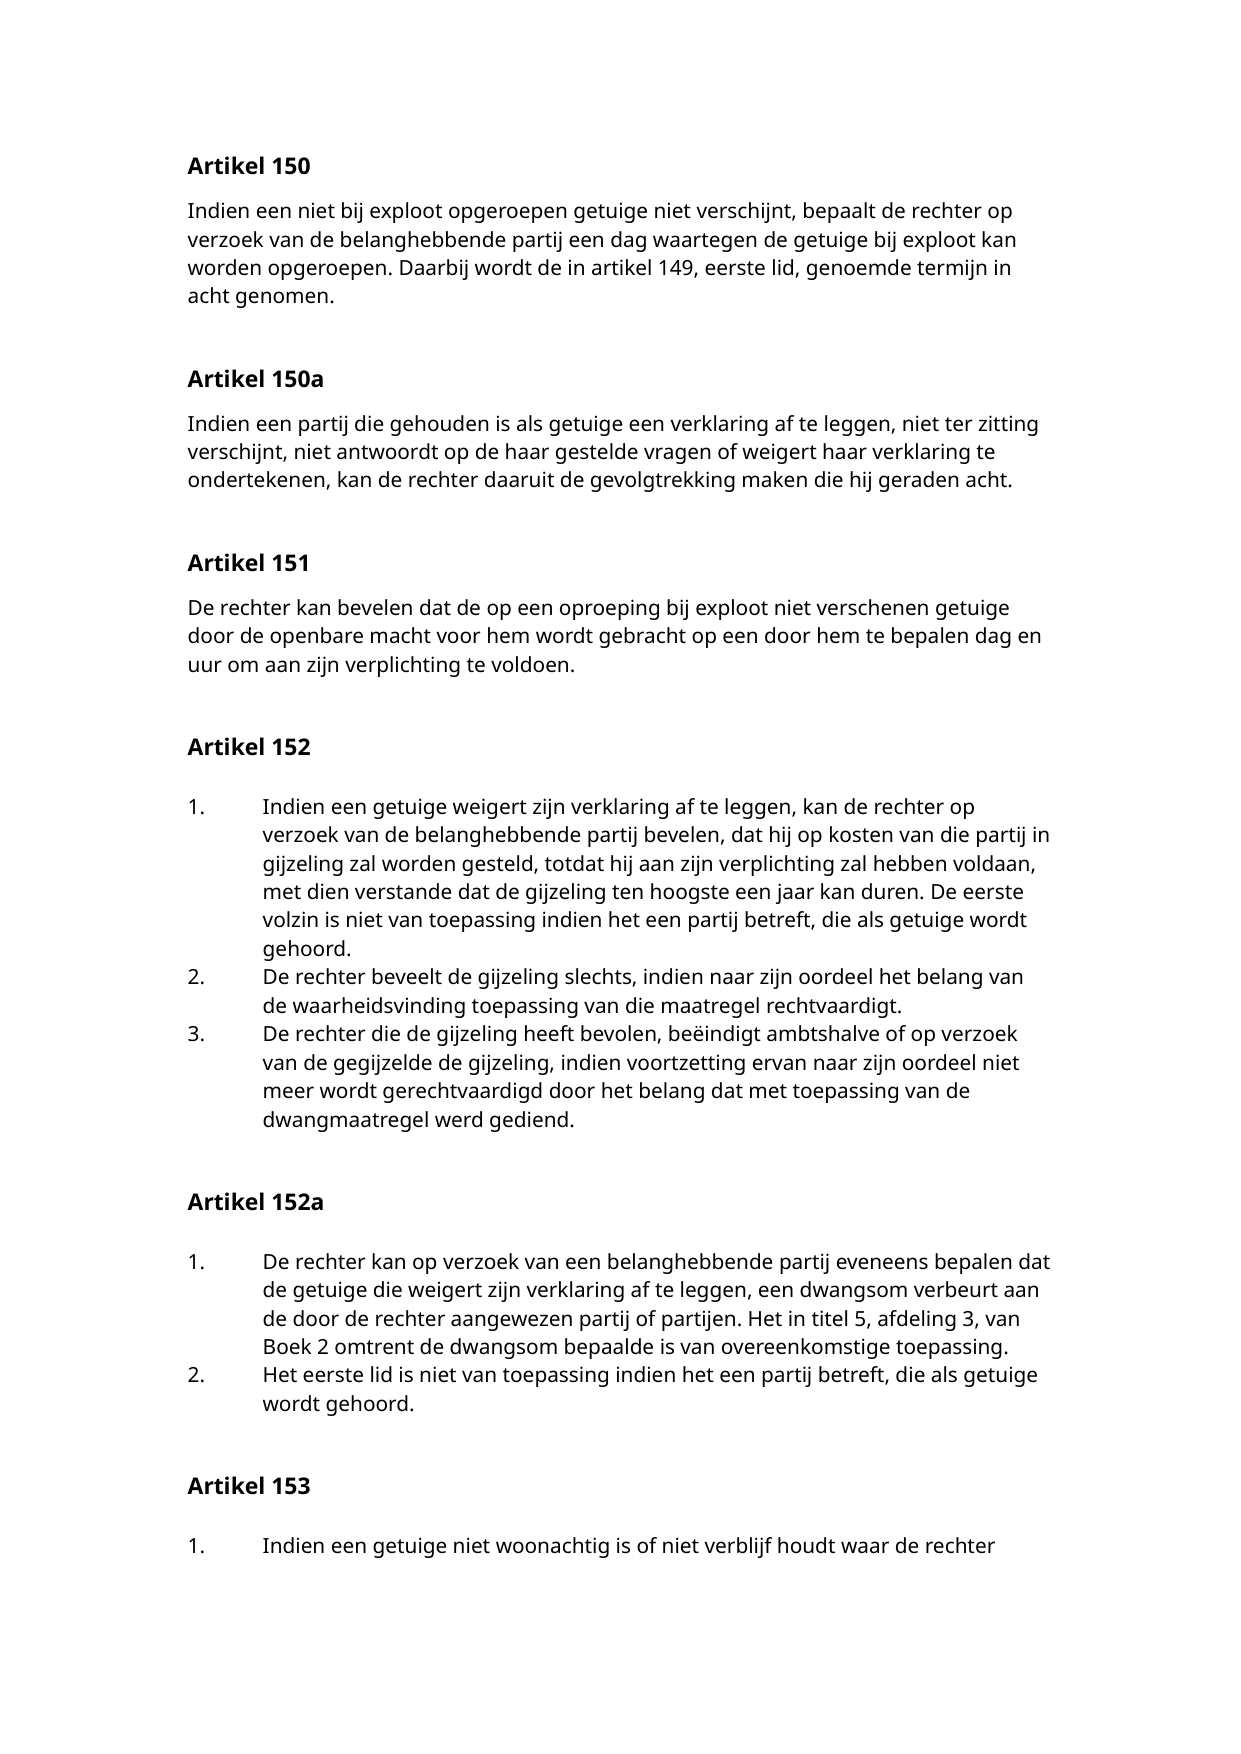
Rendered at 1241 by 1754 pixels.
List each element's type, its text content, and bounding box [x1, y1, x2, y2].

subtitle Artikel 151 [187, 547, 1053, 578]
subtitle Artikel 153 [187, 1470, 1053, 1501]
list De rechter beveelt de gijzeling slechts, indien naar zijn oordeel het belang van de waarheidsvinding toepassing van die maatregel rechtvaardigt. [187, 962, 1053, 1019]
text Indien een niet bij exploot opgeroepen getuige niet verschijnt, bepaalt de rechter op verzoek van de belanghebbende partij een dag waartegen de getuige bij exploot kan worden opgeroepen. Daarbij wordt de in artikel 149, eerste lid, genoemde termijn in acht genomen. [187, 196, 1053, 310]
text Indien een partij die gehouden is als getuige een verklaring af te leggen, niet ter zitting verschijnt, niet antwoordt op de haar gestelde vragen of weigert haar verklaring te ondertekenen, kan de rechter daaruit de gevolgtrekking maken die hij geraden acht. [187, 409, 1053, 494]
list Het eerste lid is niet van toepassing indien het een partij betreft, die als getuige wordt gehoord. [187, 1361, 1053, 1417]
subtitle Artikel 152 [187, 731, 1053, 762]
text De rechter kan bevelen dat de op een oproeping bij exploot niet verschenen getuige door de openbare macht voor hem wordt gebracht op een door hem te bepalen dag en uur om aan zijn verplichting te voldoen. [187, 593, 1053, 678]
subtitle Artikel 150 [187, 150, 1053, 181]
list De rechter kan op verzoek van een belanghebbende partij eveneens bepalen dat de getuige die weigert zijn verklaring af te leggen, een dwangsom verbeurt aan de door de rechter aangewezen partij of partijen. Het in titel 5, afdeling 3, van Boek 2 omtrent de dwangsom bepaalde is van overeenkomstige toepassing. [187, 1247, 1053, 1361]
list De rechter die de gijzeling heeft bevolen, beëindigt ambtshalve of op verzoek van de gegijzelde de gijzeling, indien voortzetting ervan naar zijn oordeel niet meer wordt gerechtvaardigd door het belang dat met toepassing van de dwangmaatregel werd gediend. [187, 1019, 1053, 1133]
list Indien een getuige weigert zijn verklaring af te leggen, kan de rechter op verzoek van de belanghebbende partij bevelen, dat hij op kosten van die partij in gijzeling zal worden gesteld, totdat hij aan zijn verplichting zal hebben voldaan, met dien verstande dat de gijzeling ten hoogste een jaar kan duren. De eerste volzin is niet van toepassing indien het een partij betreft, die als getuige wordt gehoord. [187, 792, 1053, 962]
subtitle Artikel 152a [187, 1186, 1053, 1217]
list Indien een getuige niet woonachtig is of niet verblijf houdt waar de rechter [187, 1531, 1053, 1560]
subtitle Artikel 150a [187, 362, 1053, 394]
